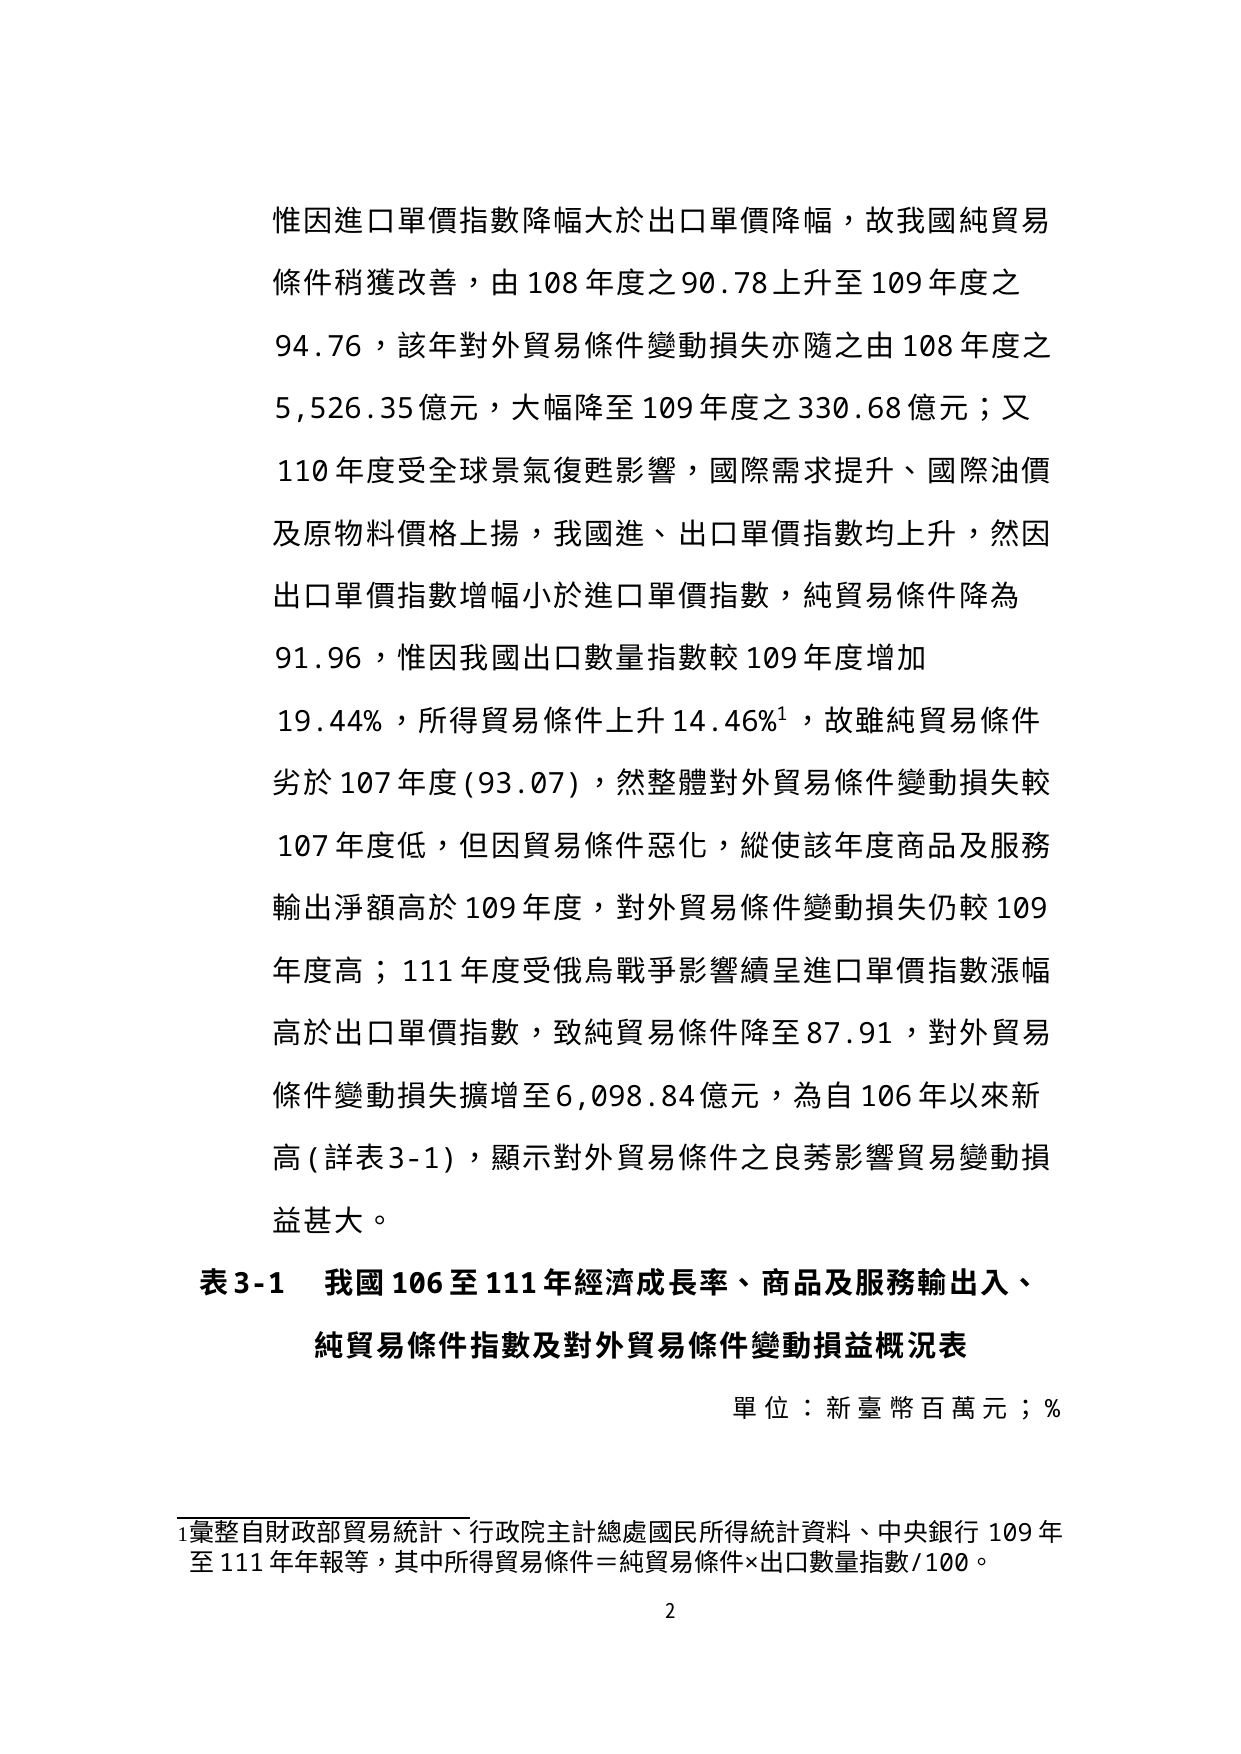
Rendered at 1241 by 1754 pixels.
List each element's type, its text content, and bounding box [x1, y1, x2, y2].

text 單位：新臺幣百萬元；% [192, 1365, 1063, 1427]
text 彙整自財政部貿易統計、行政院主計總處國民所得統計資料、中央銀行109年至111年年報等，其中所得貿易條件＝純貿易條件×出口數量指數/100。 [177, 1518, 1063, 1577]
text 表3-1 我國106至111年經濟成長率、商品及服務輸出入、純貿易條件指數及對外貿易條件變動損益概況表 [192, 1240, 1063, 1365]
text 我國實質GDP如依支出面區分，106至111年度間商品及勞務輸出金額占GDP之比率介於63.42%至69.81%間；輸入金額占GDP之比率則介於48.05%至54.38%間(詳表2-4)，顯見進出口貿易對我國經濟成長率之影響甚大，然而當我國出口價格與進口價格間之相對關係惡化時(純貿易條件指數下降)，代表我國每一單位之出口貨物可換取之進口貨物變少，雖因出口數量遠高於進口而仍有貿易順差，但實質GDP內則存有對外貿易條件變動損失之虛幻所得，在計算國民實質所得時需將其剔除。例如：109年度我國GDP為19兆8,638.77億元，經濟成長率3.39%，而當年因受COVID-19疫情影響，國際需求減弱、國際油價及原物料價格下滑，爰我國進、出口單價指數均隨同降低，惟因進口單價指數降幅大於出口單價降幅，故我國純貿易條件稍獲改善，由108年度之90.78上升至109年度之94.76，該年對外貿易條件變動損失亦隨之由108年度之5,526.35億元，大幅降至109年度之330.68億元；又110年度受全球景氣復甦影響，國際需求提升、國際油價及原物料價格上揚，我國進、出口單價指數均上升，然因出口單價指數增幅小於進口單價指數，純貿易條件降為91.96，惟因我國出口數量指數較109年度增加19.44%，所得貿易條件上升14.46%，故雖純貿易條件劣於107年度(93.07)，然整體對外貿易條件變動損失較107年度低，但因貿易條件惡化，縱使該年度商品及服務輸出淨額高於109年度，對外貿易條件變動損失仍較109年度高；111年度受俄烏戰爭影響續呈進口單價指數漲幅高於出口單價指數，致純貿易條件降至87.91，對外貿易條件變動損失擴增至6,098.84億元，為自106年以來新高(詳表3-1)，顯示對外貿易條件之良莠影響貿易變動損益甚大。 [266, 177, 1063, 1240]
